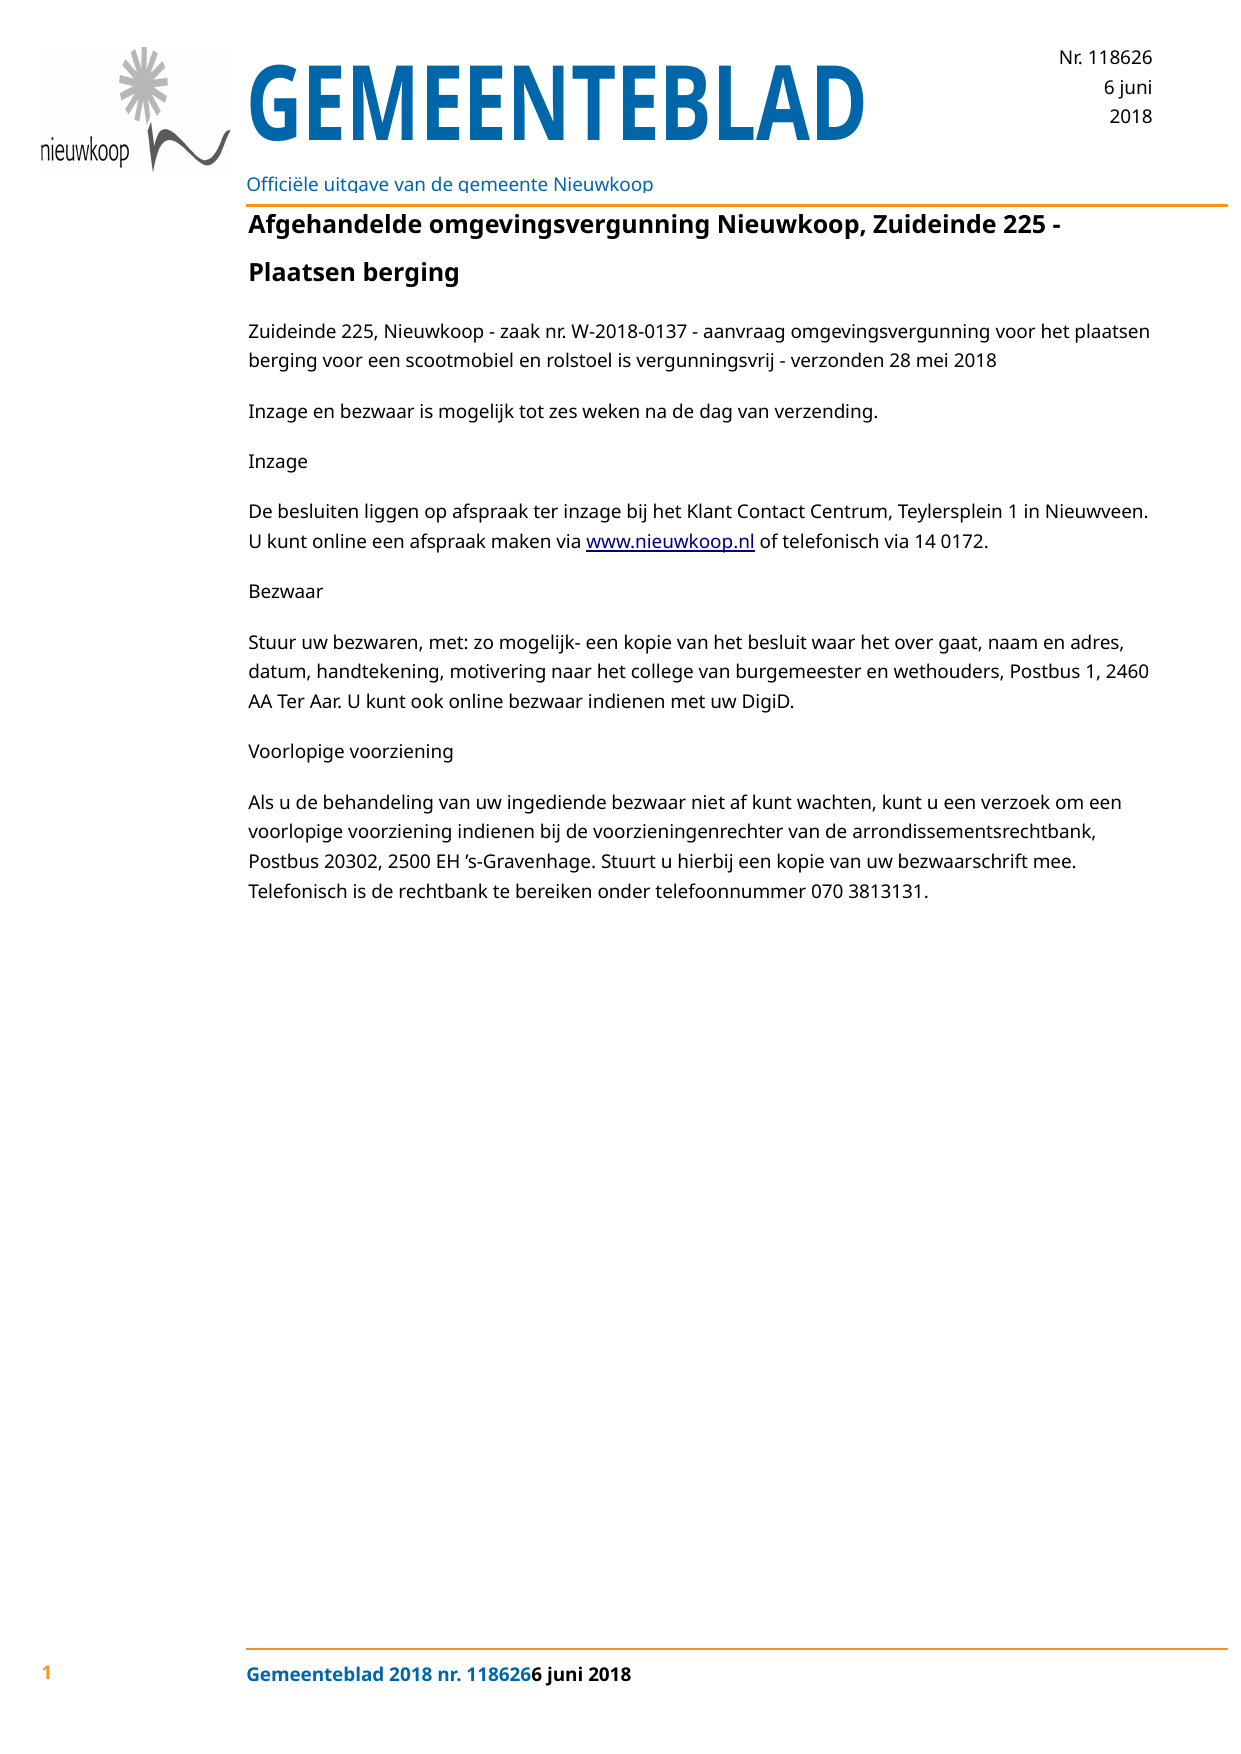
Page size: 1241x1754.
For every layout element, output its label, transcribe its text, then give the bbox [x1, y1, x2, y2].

text Bezwaar [248, 579, 1152, 604]
text Inzage en bezwaar is mogelijk tot zes weken na de dag van verzending. [248, 398, 1152, 424]
text Voorlopige voorziening [248, 739, 1152, 764]
text Stuur uw bezwaren, met: zo mogelijk- een kopie van het besluit waar het over gaat, naam en adres, datum, handtekening, motivering naar het college van burgemeester en wethouders, Postbus 1, 2460 AA Ter Aar. U kunt ook online bezwaar indienen met uw DigiD. [248, 629, 1152, 714]
text Als u de behandeling van uw ingediende bezwaar niet af kunt wachten, kunt u een verzoek om een voorlopige voorziening indienen bij de voorzieningenrechter van de arrondissementsrechtbank, Postbus 20302, 2500 EH ’s-Gravenhage. Stuurt u hierbij een kopie van uw bezwaarschrift mee. Telefonisch is de rechtbank te bereiken onder telefoonnummer 070 3813131. [248, 789, 1152, 904]
picture [41, 47, 231, 172]
text Afgehandelde omgevingsvergunning Nieuwkoop, Zuideinde 225 - Plaatsen berging [248, 207, 1152, 288]
text Inzage [248, 448, 1152, 474]
text De besluiten liggen op afspraak ter inzage bij het Klant Contact Centrum, Teylersplein 1 in Nieuwveen. U kunt online een afspraak maken via www.nieuwkoop.nl of telefonisch via 14 0172. [248, 499, 1152, 554]
text Zuideinde 225, Nieuwkoop - zaak nr. W-2018-0137 - aanvraag omgevingsvergunning voor het plaatsen berging voor een scootmobiel en rolstoel is vergunningsvrij - verzonden 28 mei 2018 [248, 318, 1152, 373]
